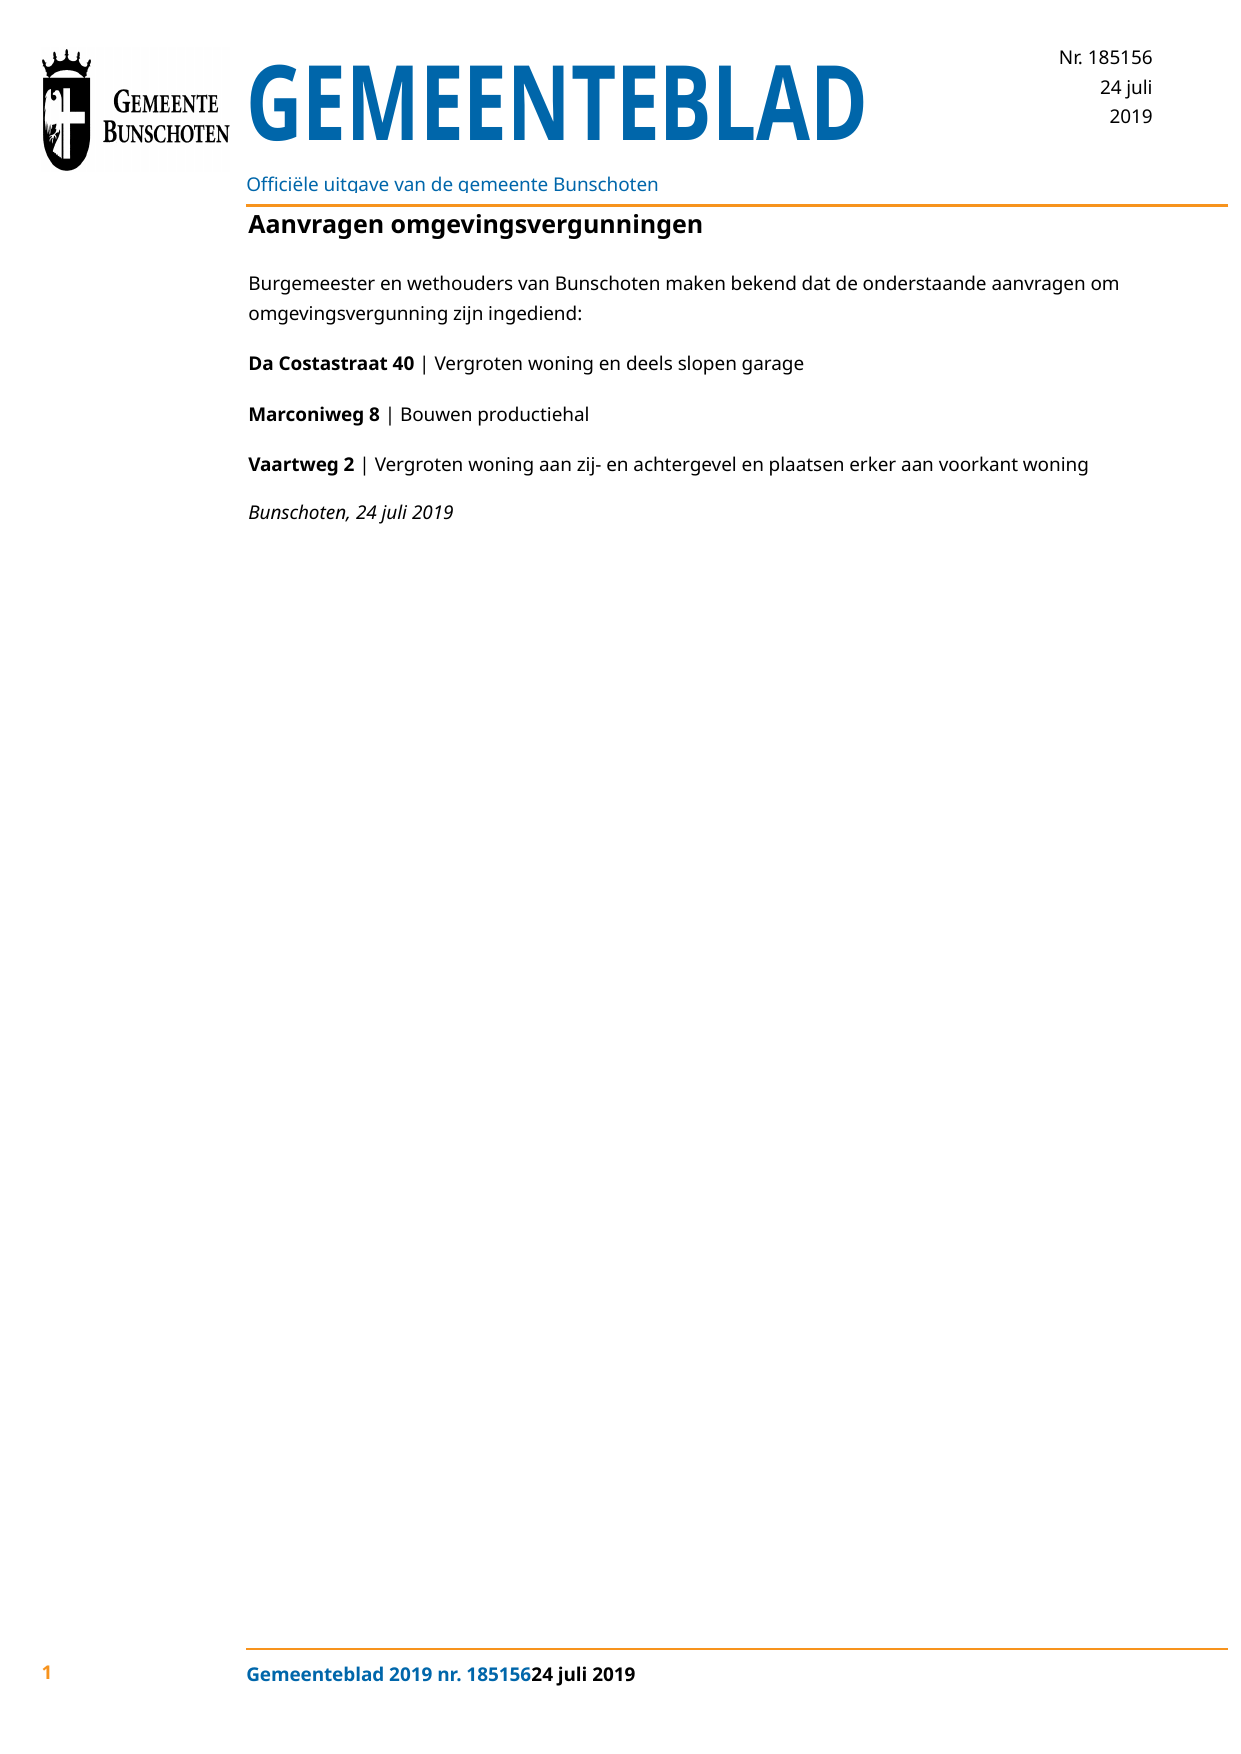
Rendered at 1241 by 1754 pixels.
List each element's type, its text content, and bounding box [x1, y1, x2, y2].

text Marconiweg 8 | Bouwen productiehal [248, 401, 1152, 426]
text Bunschoten, 24 juli 2019 [248, 499, 1152, 525]
text Da Costastraat 40 | Vergroten woning en deels slopen garage [248, 350, 1152, 376]
text Burgemeester en wethouders van Bunschoten maken bekend dat de onderstaande aanvragen om omgevingsvergunning zijn ingediend: [248, 270, 1152, 326]
picture [41, 47, 231, 172]
text Aanvragen omgevingsvergunningen [248, 207, 1152, 241]
text Vaartweg 2 | Vergroten woning aan zij- en achtergevel en plaatsen erker aan voorkant woning [248, 451, 1152, 477]
